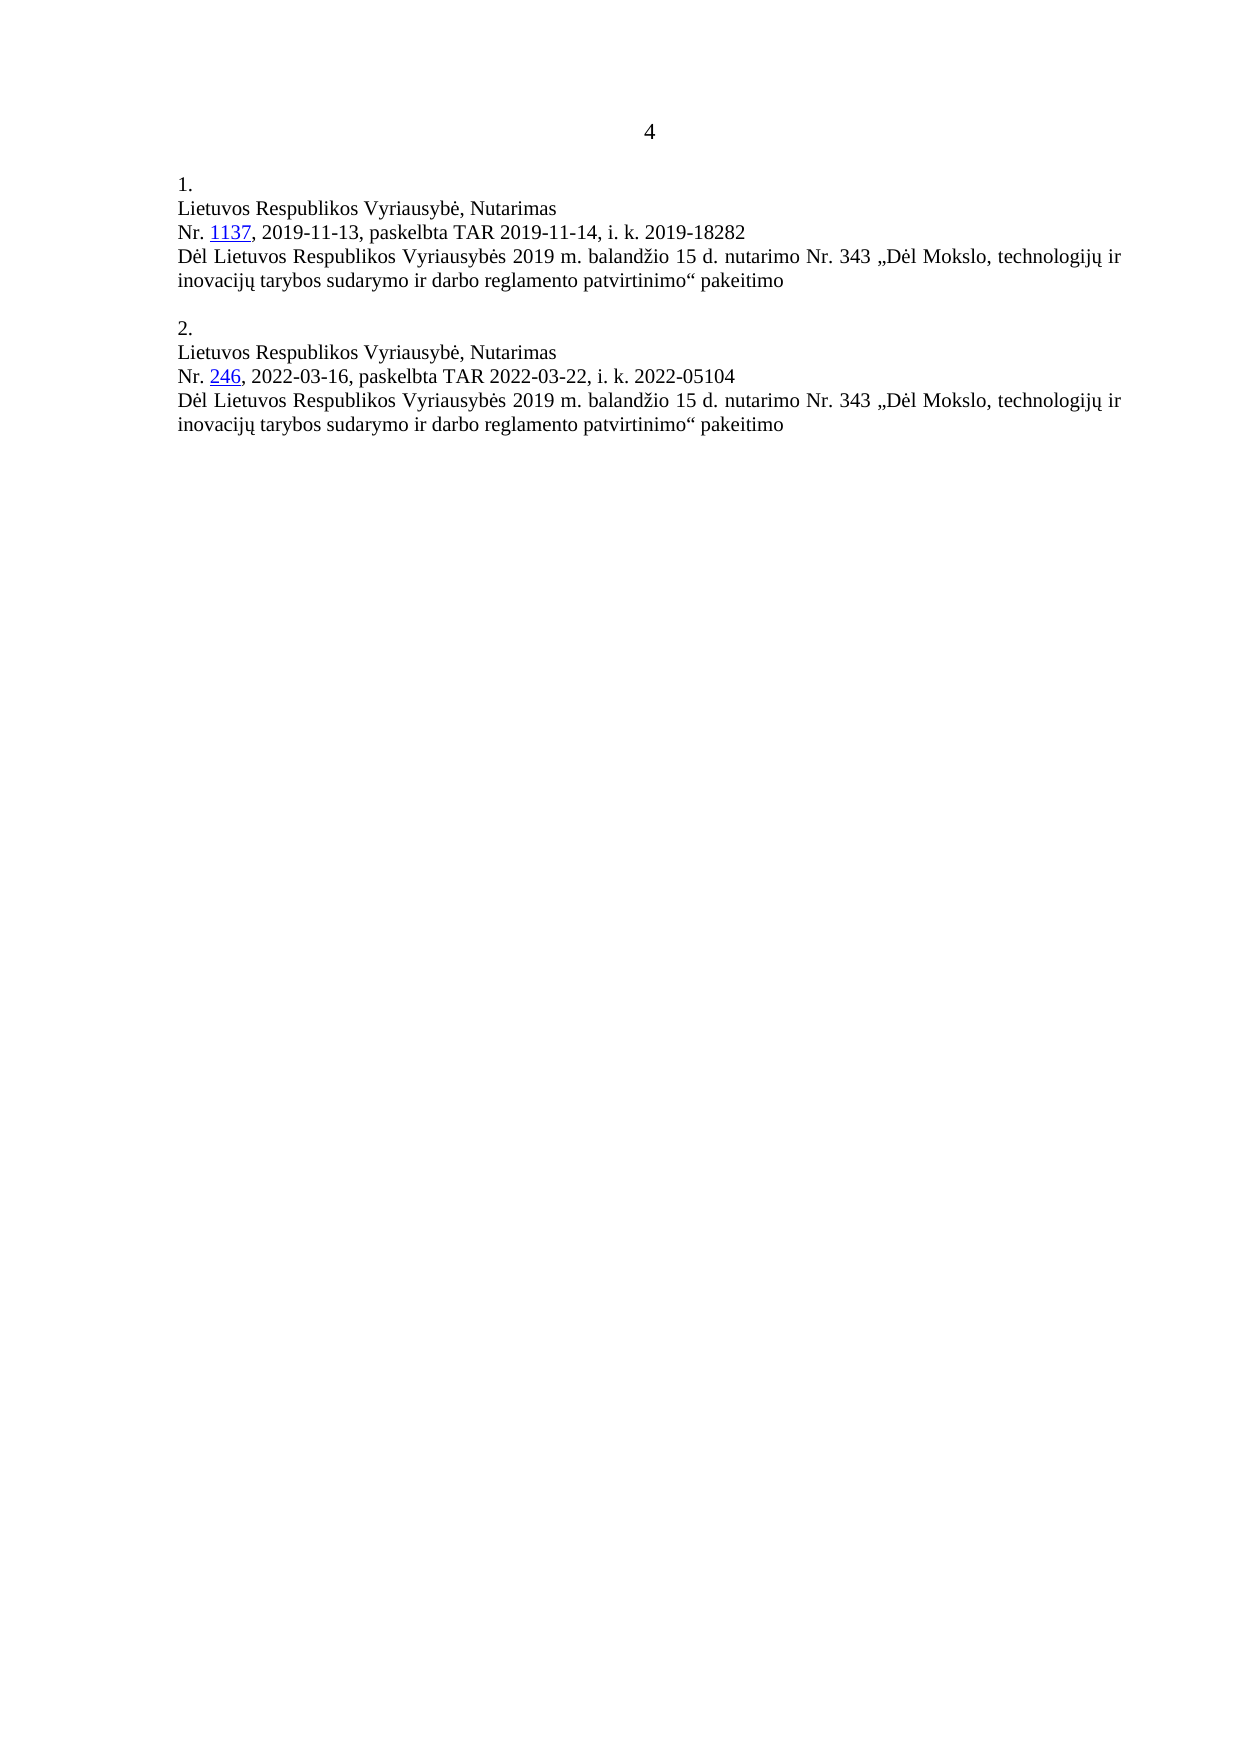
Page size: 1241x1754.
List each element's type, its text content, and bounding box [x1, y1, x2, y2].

text 1. [177, 172, 1122, 196]
text Lietuvos Respublikos Vyriausybė, Nutarimas [177, 196, 1122, 220]
text Nr. 1137, 2019-11-13, paskelbta TAR 2019-11-14, i. k. 2019-18282 [177, 220, 1122, 244]
text Lietuvos Respublikos Vyriausybė, Nutarimas [177, 340, 1122, 364]
text Dėl Lietuvos Respublikos Vyriausybės 2019 m. balandžio 15 d. nutarimo Nr. 343 „Dėl Mokslo, technologijų ir inovacijų tarybos sudarymo ir darbo reglamento patvirtinimo“ pakeitimo [177, 388, 1122, 436]
text 2. [177, 316, 1122, 340]
text Nr. 246, 2022-03-16, paskelbta TAR 2022-03-22, i. k. 2022-05104 [177, 364, 1122, 388]
text Dėl Lietuvos Respublikos Vyriausybės 2019 m. balandžio 15 d. nutarimo Nr. 343 „Dėl Mokslo, technologijų ir inovacijų tarybos sudarymo ir darbo reglamento patvirtinimo“ pakeitimo [177, 244, 1122, 292]
